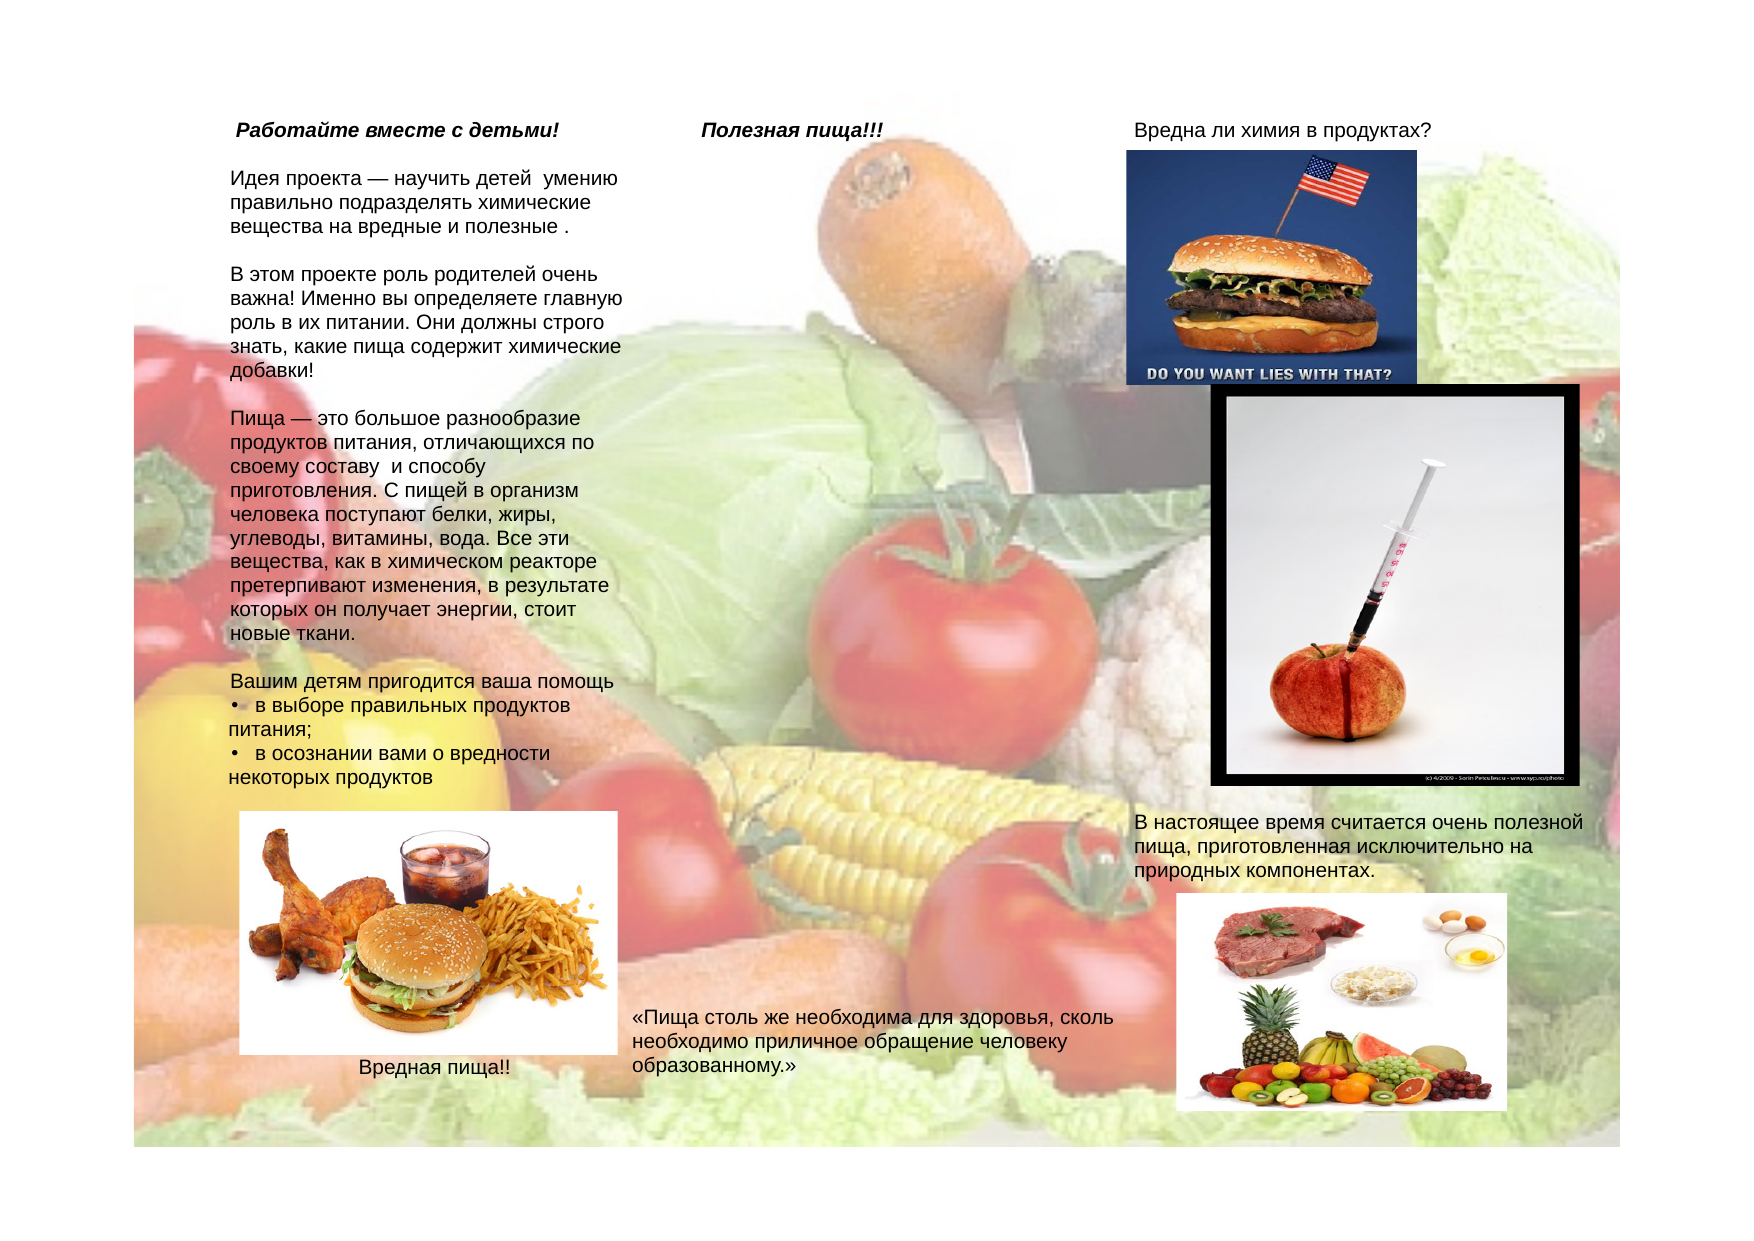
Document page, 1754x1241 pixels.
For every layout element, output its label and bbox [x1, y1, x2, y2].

picture [1126, 150, 1580, 786]
picture [239, 811, 618, 1055]
picture [1176, 893, 1508, 1111]
